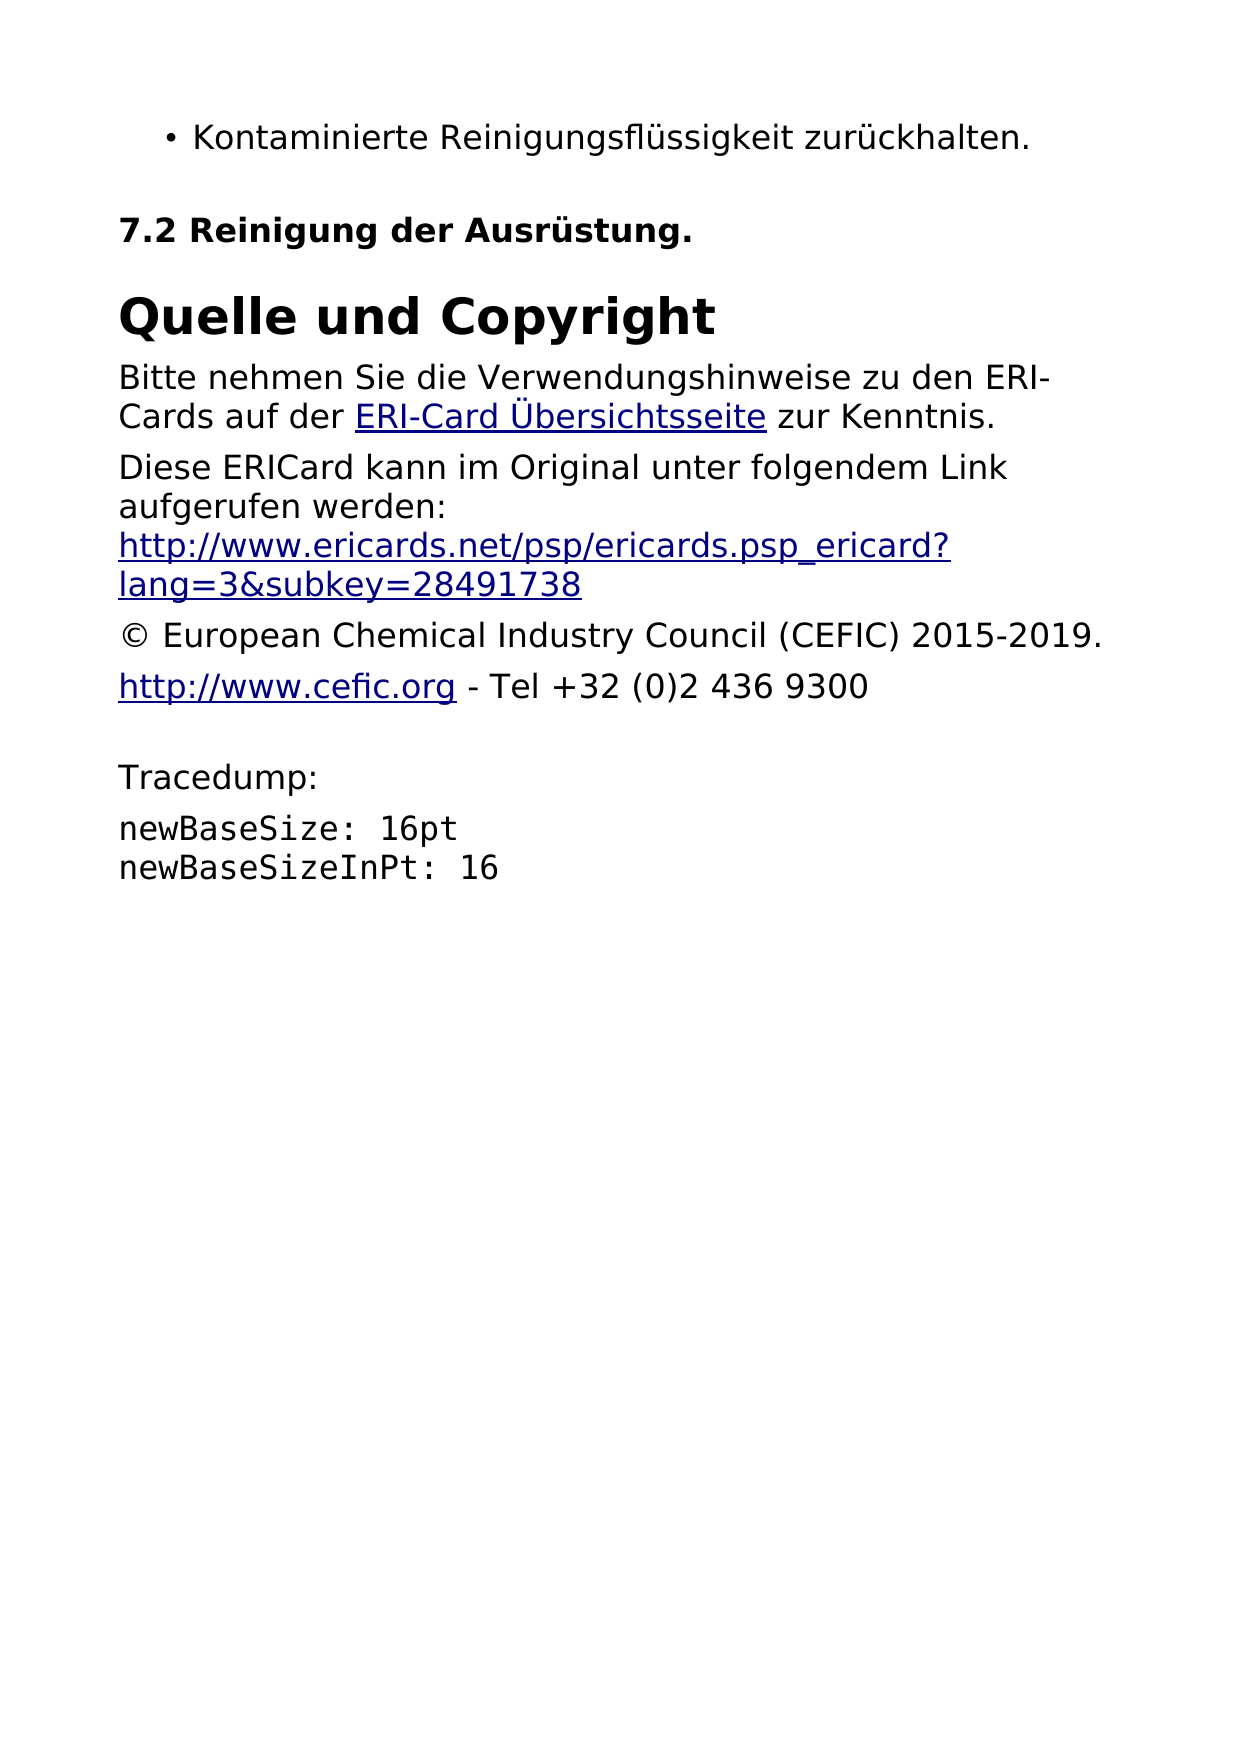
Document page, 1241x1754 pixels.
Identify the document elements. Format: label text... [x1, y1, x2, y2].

subtitle 7.2 Reinigung der Ausrüstung. [118, 211, 1122, 250]
text © European Chemical Industry Council (CEFIC) 2015-2019. [118, 617, 1122, 656]
list Kontaminierte Reinigungsflüssigkeit zurückhalten. [177, 118, 1122, 157]
text newBaseSize: 16pt newBaseSizeInPt: 16 [118, 809, 1122, 887]
text Bitte nehmen Sie die Verwendungshinweise zu den ERI-Cards auf der ERI-Card Übersichtsseite zur Kenntnis. [118, 358, 1122, 436]
subtitle Quelle und Copyright [118, 288, 1122, 346]
text Diese ERICard kann im Original unter folgendem Link aufgerufen werden: http://www.ericards.net/psp/ericards.psp_ericard?lang=3&subkey=28491738 [118, 449, 1122, 604]
text Tracedump: [118, 719, 1122, 797]
text http://www.cefic.org - Tel +32 (0)2 436 9300 [118, 668, 1122, 707]
